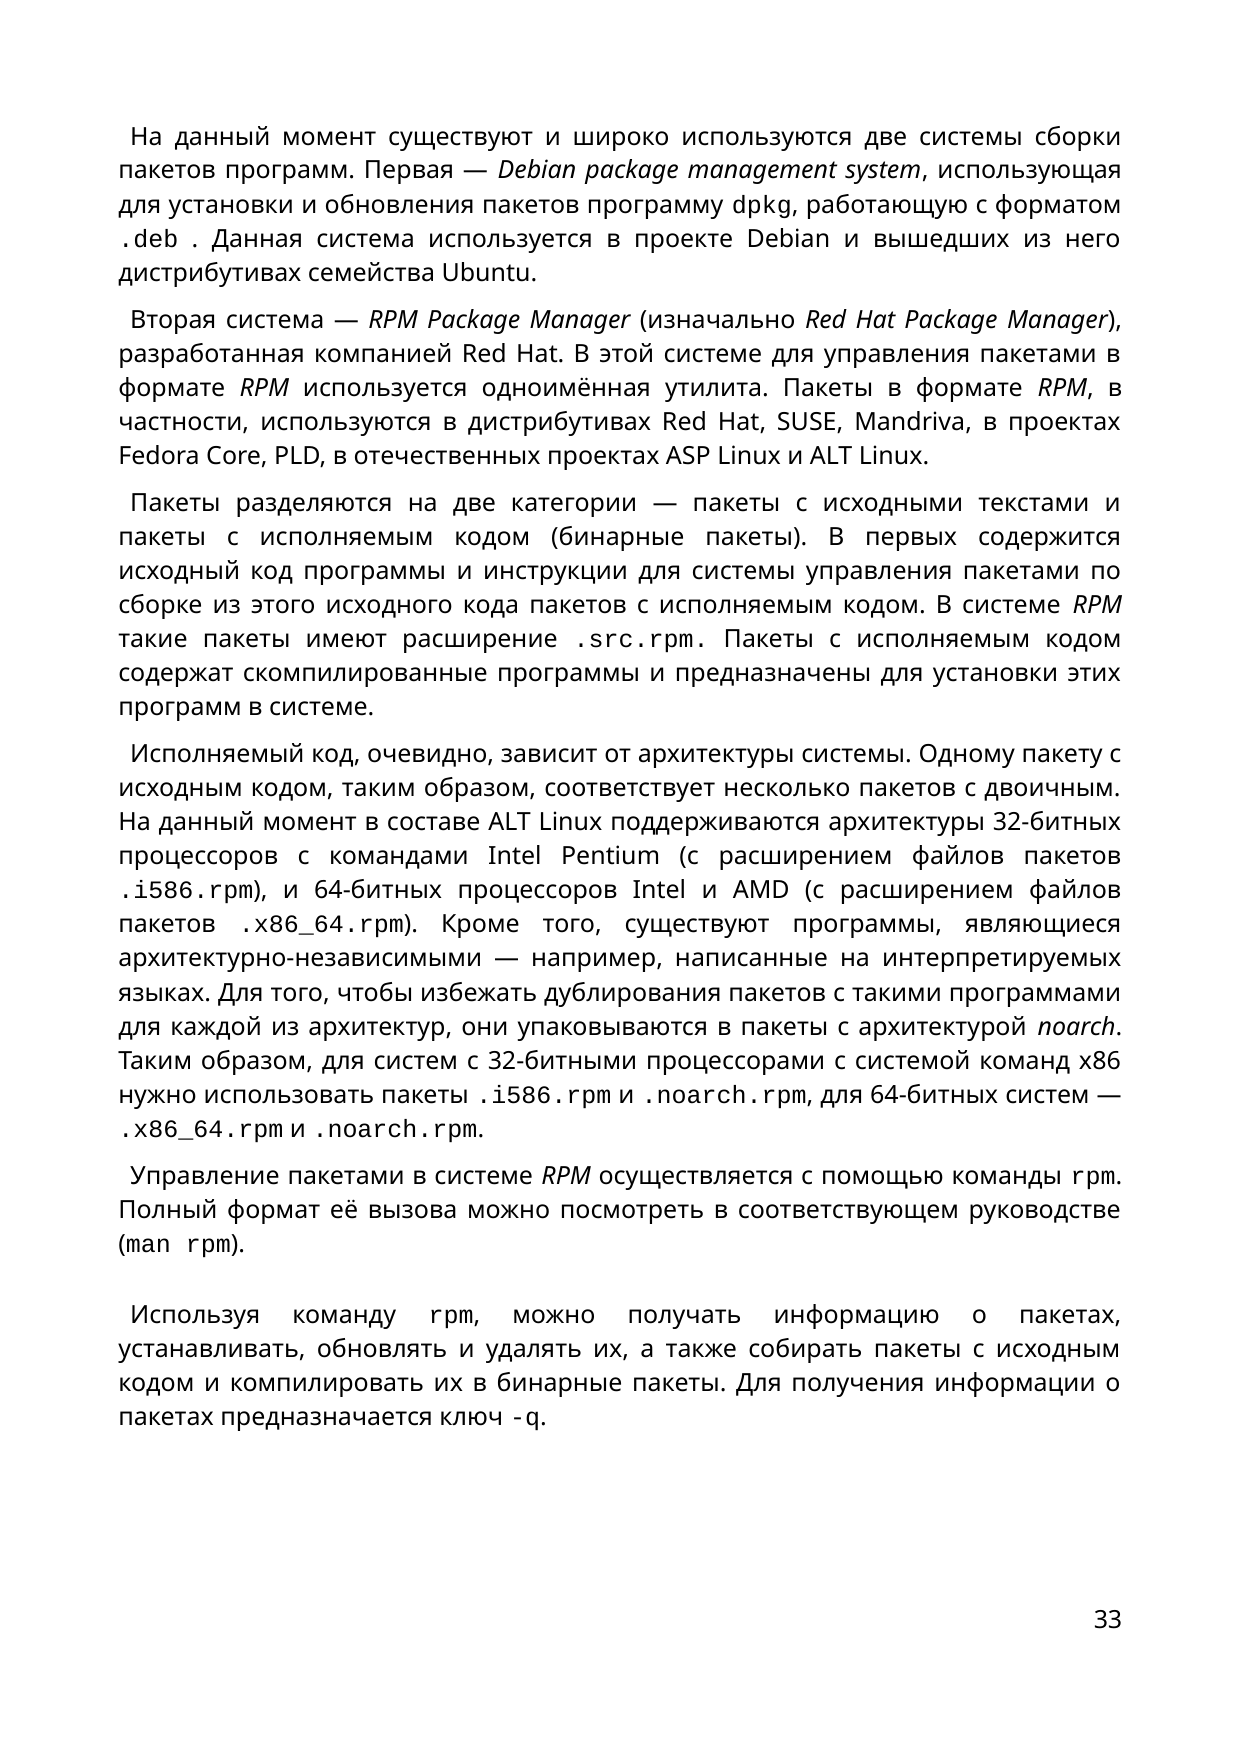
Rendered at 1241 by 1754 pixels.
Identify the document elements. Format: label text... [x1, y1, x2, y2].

text Вторая система — RPM Package Manager (изначально Red Hat Package Manager), разработанная компанией Red Hat. В этой системе для управления пакетами в формате RPM используется одноимённая утилита. Пакеты в формате RPM, в частности, используются в дистрибутивах Red Hat, SUSE, Mandriva, в проектах Fedora Core, PLD, в отечественных проектах ASP Linux и ALT Linux. [118, 301, 1122, 472]
text Используя команду rpm, можно получать информацию о пакетах, устанавливать, обновлять и удалять их, а также собирать пакеты с исходным кодом и компилировать их в бинарные пакеты. Для получения информации о пакетах предназначается ключ -q. [118, 1297, 1122, 1433]
text Пакеты разделяются на две категории — пакеты с исходными текстами и пакеты с исполняемым кодом (бинарные пакеты). В первых содержится исходный код программы и инструкции для системы управления пакетами по сборке из этого исходного кода пакетов с исполняемым кодом. В системе RPM такие пакеты имеют расширение .src.rpm. Пакеты с исполняемым кодом содержат скомпилированные программы и предназначены для установки этих программ в системе. [118, 484, 1122, 723]
text Исполняемый код, очевидно, зависит от архитектуры системы. Одному пакету с исходным кодом, таким образом, соответствует несколько пакетов с двоичным. На данный момент в составе ALT Linux поддерживаются архитектуры 32-битных процессоров с командами Intel Pentium (с расширением файлов пакетов .i586.rpm), и 64-битных процессоров Intel и AMD (с расширением файлов пакетов .x86_64.rpm). Кроме того, существуют программы, являющиеся архитектурно-независимыми — например, написанные на интерпретируемых языках. Для того, чтобы избежать дублирования пакетов с такими программами для каждой из архитектур, они упаковываются в пакеты с архитектурой noarch. Таким образом, для систем с 32-битными процессорами с системой команд x86 нужно использовать пакеты .i586.rpm и .noarch.rpm, для 64-битных систем — .x86_64.rpm и .noarch.rpm. [118, 735, 1122, 1145]
text Управление пакетами в системе RPM осуществляется с помощью команды rpm. Полный формат её вызова можно посмотреть в соответствующем руководстве (man rpm). [118, 1157, 1122, 1260]
text На данный момент существуют и широко используются две системы сборки пакетов программ. Первая — Debian package management system, использующая для установки и обновления пакетов программу dpkg, работающую с форматом .deb . Данная система используется в проекте Debian и вышедших из него дистрибутивах семейства Ubuntu. [118, 118, 1122, 289]
